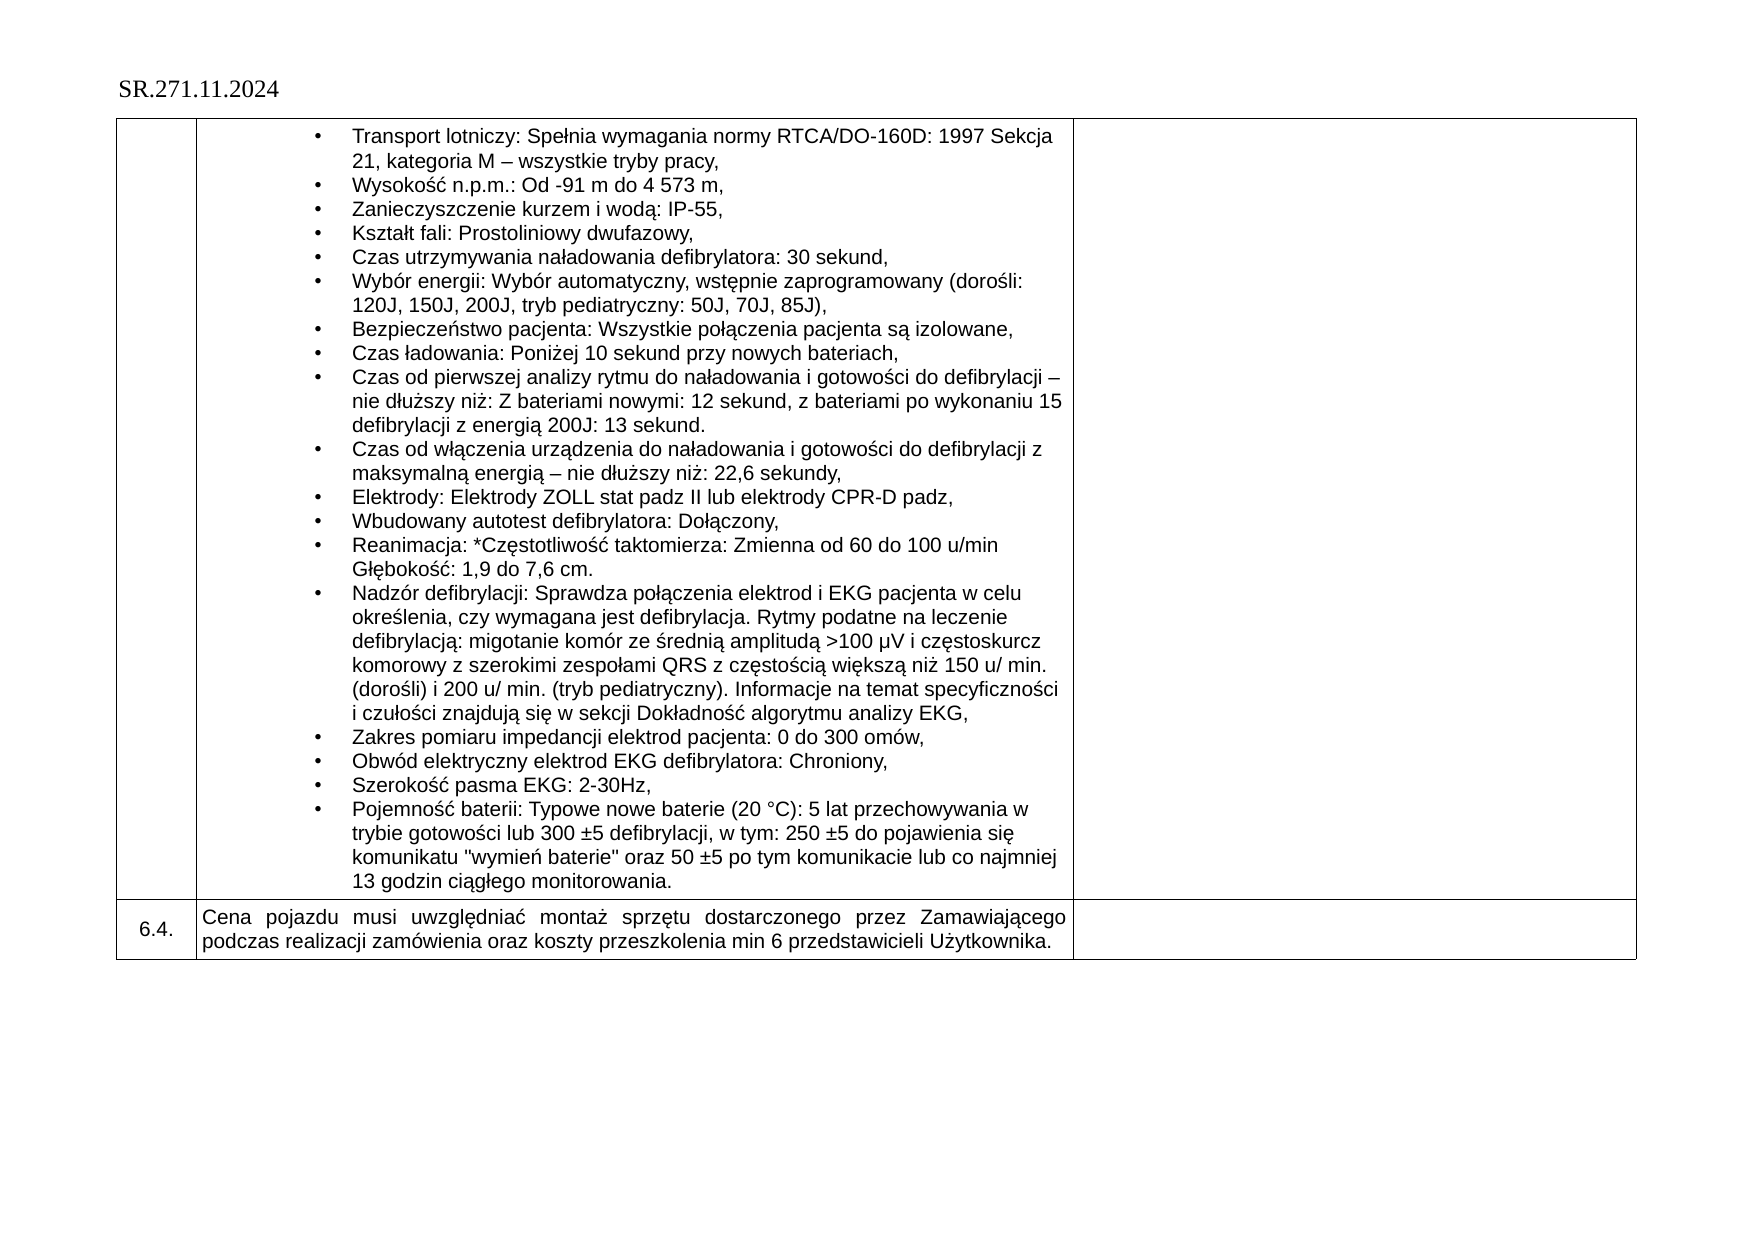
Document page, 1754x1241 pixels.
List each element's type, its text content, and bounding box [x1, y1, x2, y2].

table_cell 6.4. [117, 900, 196, 958]
table_cell [1074, 119, 1636, 899]
table_cell Cena pojazdu musi uwzględniać montaż sprzętu dostarczonego przez Zamawiającego podczas realizacji zamówienia oraz koszty przeszkolenia min 6 przedstawicieli Użytkownika. [197, 900, 1073, 958]
table_cell Wraz z pojazdem dostarczony musi zostać sprzęt ratowniczo-gaśniczy z poniższej listy: Zestaw narzędzi elektrohydraulicznych w skład którego wchodzić musi: Rozpieracz ramieniowy hydrauliczny spełniający poniższe parametry: siła rozpierania: min. 48 kN rozwarcie ramion: min. 800 mm siła ciągnięcia: min 65 kN waga: max. 21,8 kg Nożyce hydrauliczne spełniające poniższe parametry: rozwarcie ostrzy: min. 185 mm waga: max. 21,7 kg wydajność cięcia: 1K-2K-3K-4K-5K klasa cięcia NFPA: A8-B9-C7-D9-E9-F4 Rozpieracz kolumnowy spełniający poniższe parametry: siła rozpierania: min. 108/62 kN dł. początkowa: max. 586 mm skok tłoka: min. 800 mm dł. końcowa: min. 1386 mm waga: max. 21,4 kg Akumulator 3szt. kompatybilny z narzędziami elektrohydraulicznymi spełniający poniższe parametry: typ: Li-ion napięcie: 28V pojemność: 5Ah Ładowarka 230V 1szt kompatybilna z akumulatorami do narzędzi elektrohydraulicznych Lampa-naświetlacz stojący 1szt w skład którego wchodzić musi: Lampa LED na statywie 1szt spełniająca poniższe parametry: napięcie zasilania: DC18V skorelowana temperatura barwy światła: 4000K kategoria ochrony IP: min. IP34 maksymalna moc świetlna: min. 5900Lm waga z akumulatorem: max 11kg Akumulator 1szt kompatybilny z lampą-naświetlaczem spełniający poniższe parametry: typ: Li-ion napięcie: 18V pojemność: 5Ah Ładowarka 230V 1szt kompatybilna z akumulatorem do lampy-naświetlacza Agregat prądotwórczy, jednofazowy 1szt spełniający poniższe parametry: częstotliwość: 50Hz napięcie: 230V moc maksymalna: min: 3,5kW moc znamionowa: min: 3,2kW prąd znamionowy: 16A pojemność silnika: 212cm3 rozruch: elektryczny + manualny waga maksymalna: 45kg Zestaw interwencyjny do zaciskania rur 1kpl spełniający poniższe parametry: maksymalna średnica rur: min. fi 65mm maksymalna siła zaciskania: min: 4T Zestaw ratownictwa medycznego typu „PSP R1” 1kpl w skład którego wchodzić musi: torba-plecak wraz z wyposażeniem zgodnym z normatywem z 06.2021r nosze-deska ortopedyczna wraz z zabezpieczeniem głowy oraz pasami szyny do zabezpieczania złamań w pokrowcu Zestaw do stalilizacji pojazdu 1kpl w skład którego wchodzić musi: schodek 640x140x280 - 7,3 kg - 1 szt. klin 215x75x80, czarny - 0,7 kg – 2 szt. klin 215x150x80, czarny - 1,1 kg – 2 szt. blok 230x230x25, czarny - 1,4 kg – 2 szt. blok 230x230x50,czarny - 2,6 kg – 2 szt. blok 230x230x75, czarny - 3,2 kg – 2 szt wspornik progowy skośny ze stali węglowej 10mm – 1szt wspornik progowy prosty ze stali węglowej 10mm – 1szt wspornik krzyżowy kokpitu ze stali węglowej 10mm – 1szt Gaśnica proszkowa 1szt spełniająca poniższe parametry: masa środka gaśniczego: min 50kg czynnik roboczy: N2 ciśnienie próbne zbiornika: 31 bar ciśnienie robocze: 16 bar skuteczność gaszenia: A, IIIB, C masa całkowita: 85kg maksymalne napięcie gaszonego urządzenia: 1000V Drabina nasadkowa drewniana 1kpl składająca się z min. 3 przęseł Defibrylator półautomatyczny 1szt spełniający poniższe parametry: funkcja doradcy RKO (mierzy tempo oraz głębokości ucisków klatki piersiowej), elektrody CPR-D Padz z czujnikiem siły nacisku, Wymiary: 13.3 cm x 24,1 cm x 29,2 cm, Waga: 3,1 kg, Zasilanie: Baterie z możliwością wymiany przez użytkownika, 10 baterii litowych CR 123A Photo Flash, Klasyfikacja urządzenia: Klasa II i wewnętrznie zasilane zgodne ze standardem EN 60601-1, Standardy wykonania: Spełnia wymagania norm UL 2601, AAMI DF-39, IEC 601-2-4, EN 60601-1, IEC60601-1-2, Temperatura pracy: Od 0° do 50 °C, Temperatura przechowywania: Od -30° do 70 °C, Wilgotność: 10 do 95% wilgotności względnej, bez kondensacji, Drgania: MIL Std. 810F, Minimalny test helikopterowy, Wstrząs: IEC 68-2-27; 100G, Transport lotniczy: Spełnia wymagania normy RTCA/DO-160D: 1997 Sekcja 21, kategoria M – wszystkie tryby pracy, Wysokość n.p.m.: Od -91 m do 4 573 m, Zanieczyszczenie kurzem i wodą: IP-55, Kształt fali: Prostoliniowy dwufazowy, Czas utrzymywania naładowania defibrylatora: 30 sekund, Wybór energii: Wybór automatyczny, wstępnie zaprogramowany (dorośli: 120J, 150J, 200J, tryb pediatryczny: 50J, 70J, 85J), Bezpieczeństwo pacjenta: Wszystkie połączenia pacjenta są izolowane, Czas ładowania: Poniżej 10 sekund przy nowych bateriach, Czas od pierwszej analizy rytmu do naładowania i gotowości do defibrylacji – nie dłuższy niż: Z bateriami nowymi: 12 sekund, z bateriami po wykonaniu 15 defibrylacji z energią 200J: 13 sekund. Czas od włączenia urządzenia do naładowania i gotowości do defibrylacji z maksymalną energią – nie dłuższy niż: 22,6 sekundy, Elektrody: Elektrody ZOLL stat padz II lub elektrody CPR-D padz, Wbudowany autotest defibrylatora: Dołączony, Reanimacja: *Częstotliwość taktomierza: Zmienna od 60 do 100 u/min Głębokość: 1,9 do 7,6 cm. Nadzór defibrylacji: Sprawdza połączenia elektrod i EKG pacjenta w celu określenia, czy wymagana jest defibrylacja. Rytmy podatne na leczenie defibrylacją: migotanie komór ze średnią amplitudą >100 μV i częstoskurcz komorowy z szerokimi zespołami QRS z częstością większą niż 150 u/ min. (dorośli) i 200 u/ min. (tryb pediatryczny). Informacje na temat specyficzności i czułości znajdują się w sekcji Dokładność algorytmu analizy EKG, Zakres pomiaru impedancji elektrod pacjenta: 0 do 300 omów, Obwód elektryczny elektrod EKG defibrylatora: Chroniony, Szerokość pasma EKG: 2-30Hz, Pojemność baterii: Typowe nowe baterie (20 °C): 5 lat przechowywania w trybie gotowości lub 300 ±5 defibrylacji, w tym: 250 ±5 do pojawienia się komunikatu "wymień baterie" oraz 50 ±5 po tym komunikacie lub co najmniej 13 godzin ciągłego monitorowania. [197, 119, 1073, 899]
table_cell [117, 119, 196, 899]
table_cell [1074, 900, 1636, 958]
